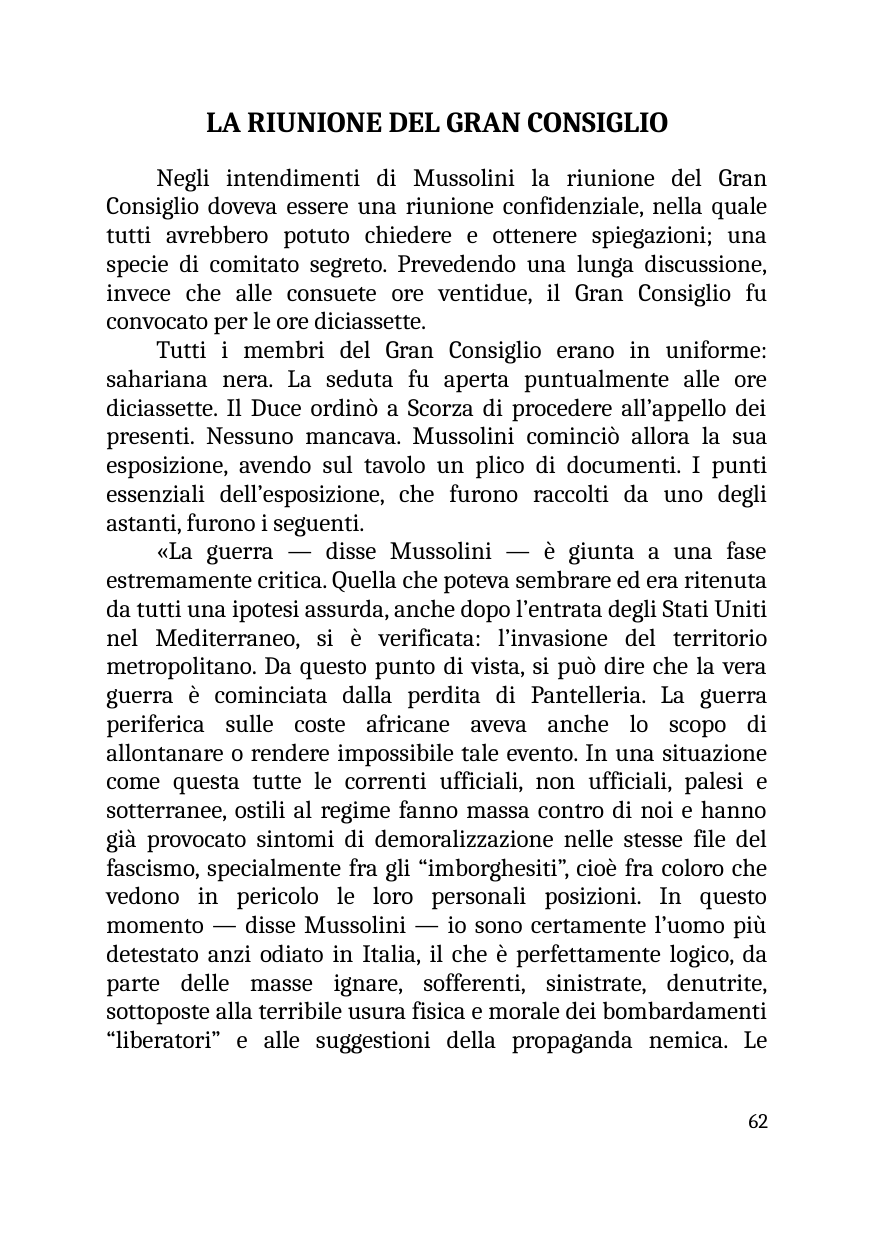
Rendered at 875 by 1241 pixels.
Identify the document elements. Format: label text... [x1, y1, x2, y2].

text Tutti i membri del Gran Consiglio erano in uniforme: sahariana nera. La seduta fu aperta puntualmente alle ore diciassette. Il Duce ordinò a Scorza di procedere all’appello dei presenti. Nessuno mancava. Mussolini cominciò allora la sua esposizione, avendo sul tavolo un plico di documenti. I punti essenziali dell’esposizione, che furono raccolti da uno degli astanti, furono i seguenti. [106, 336, 768, 537]
subtitle LA RIUNIONE DEL GRAN CONSIGLIO [106, 106, 768, 140]
text Negli intendimenti di Mussolini la riunione del Gran Consiglio doveva essere una riunione confidenziale, nella quale tutti avrebbero potuto chiedere e ottenere spiegazioni; una specie di comitato segreto. Prevedendo una lunga discussione, invece che alle consuete ore ventidue, il Gran Consiglio fu convocato per le ore diciassette. [106, 163, 768, 336]
text «La guerra — disse Mussolini — è giunta a una fase estremamente critica. Quella che poteva sembrare ed era ritenuta da tutti una ipotesi assurda, anche dopo l’entrata degli Stati Uniti nel Mediterraneo, si è verificata: l’invasione del territorio metropolitano. Da questo punto di vista, si può dire che la vera guerra è cominciata dalla perdita di Pantelleria. La guerra periferica sulle coste africane aveva anche lo scopo di allontanare o rendere impossibile tale evento. In una situazione come questa tutte le correnti ufficiali, non ufficiali, palesi e sotterranee, ostili al regime fanno massa contro di noi e hanno già provocato sintomi di demoralizzazione nelle stesse file del fascismo, specialmente fra gli “imborghesiti”, cioè fra coloro che vedono in pericolo le loro personali posizioni. In questo momento — disse Mussolini — io sono certamente l’uomo più detestato anzi odiato in Italia, il che è perfettamente logico, da parte delle masse ignare, sofferenti, sinistrate, denutrite, sottoposte alla terribile usura fisica e morale dei bombardamenti “liberatori” e alle suggestioni della propaganda nemica. Le [106, 537, 768, 1055]
